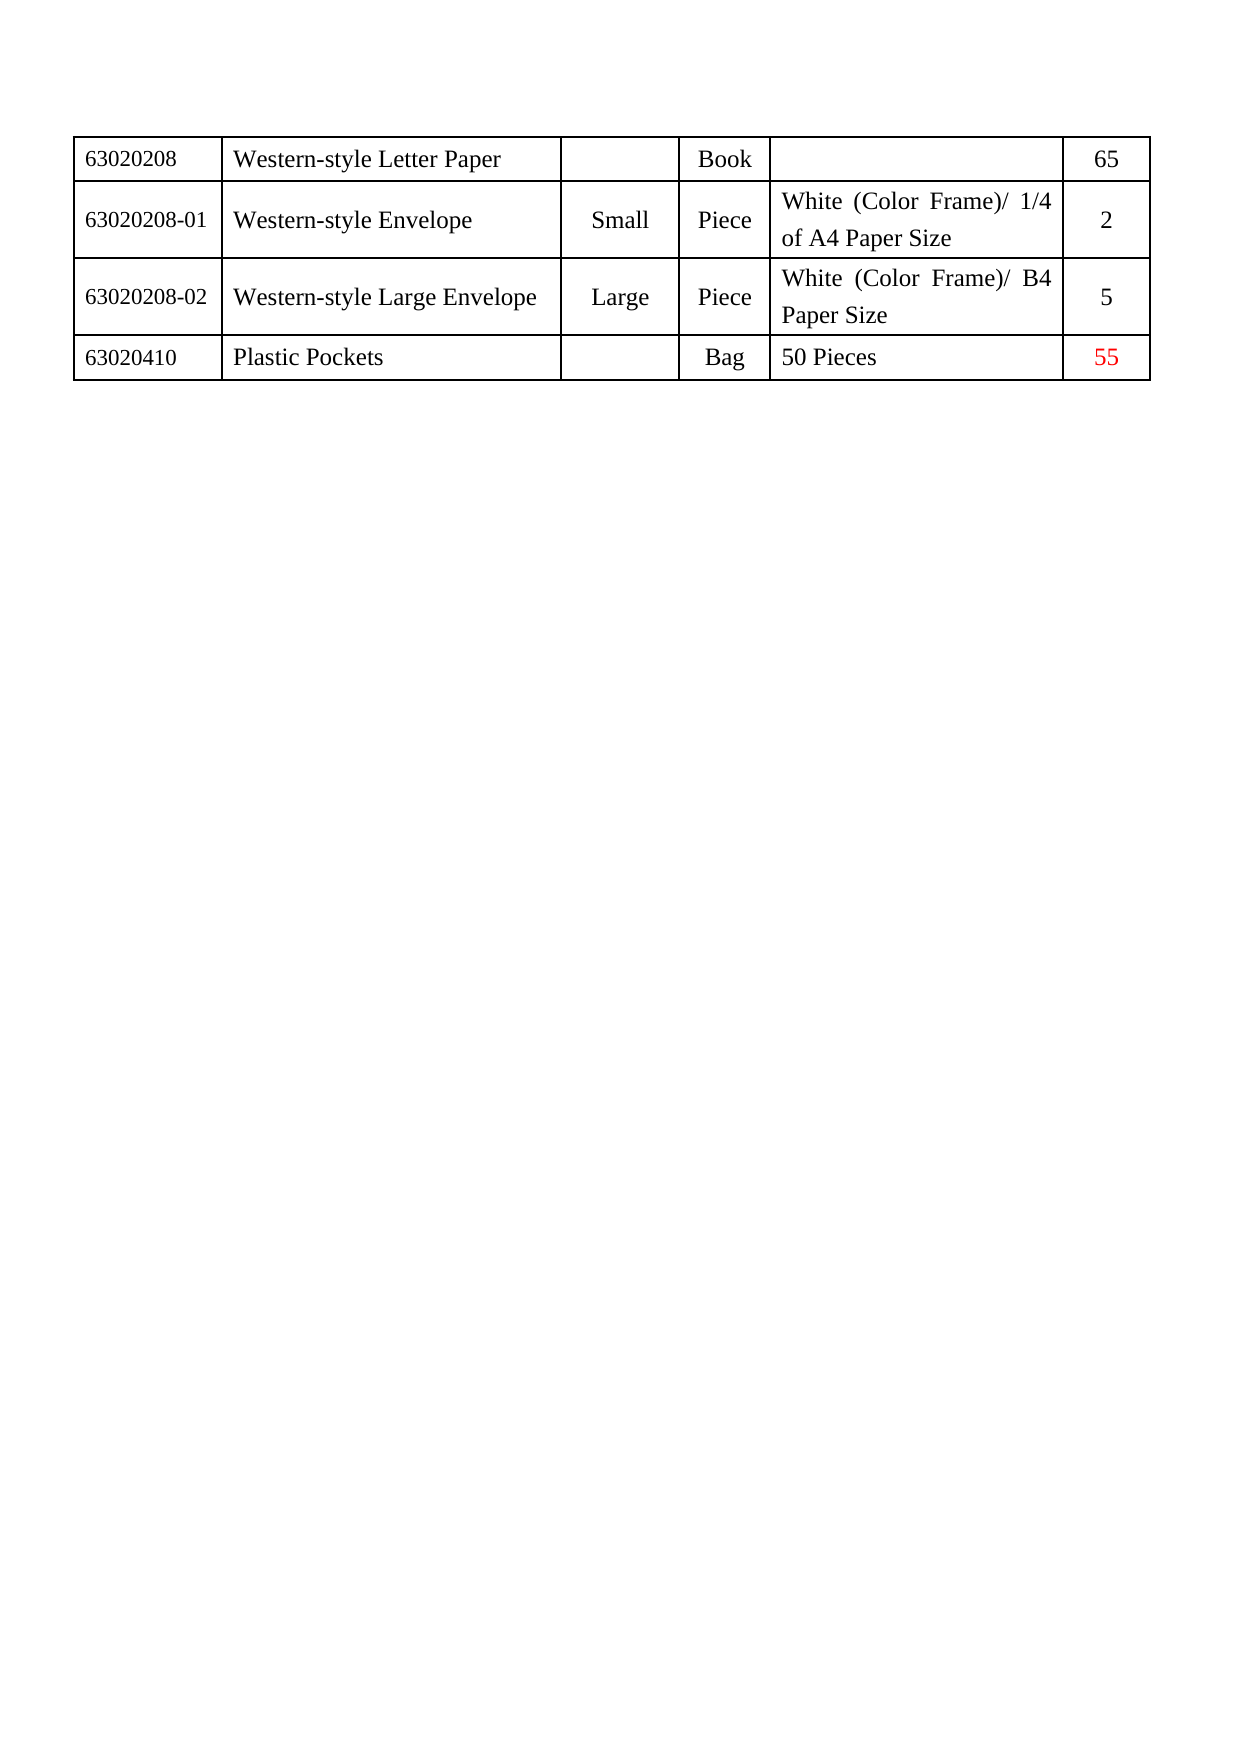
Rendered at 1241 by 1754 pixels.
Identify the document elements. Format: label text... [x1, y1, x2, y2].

table_cell 5 [1064, 259, 1149, 334]
table_cell [562, 336, 678, 378]
table_cell Small [562, 182, 678, 257]
table_cell [562, 138, 678, 180]
table_cell Western-style Large Envelope [223, 259, 560, 334]
table_cell 55 [1064, 336, 1149, 378]
table_cell 50 Pieces [771, 336, 1062, 378]
table_cell White (Color Frame)/ B4 Paper Size [771, 259, 1062, 334]
table_cell Bag [680, 336, 769, 378]
table_cell Book [680, 138, 769, 180]
table_cell Plastic Pockets [223, 336, 560, 378]
table_cell 63020208-01 [75, 182, 221, 257]
table_cell White (Color Frame)/ 1/4 of A4 Paper Size [771, 182, 1062, 257]
table_cell [771, 138, 1062, 180]
table_cell Piece [680, 259, 769, 334]
table_cell 2 [1064, 182, 1149, 257]
table_cell 65 [1064, 138, 1149, 180]
table_cell Piece [680, 182, 769, 257]
table_cell 63020208-02 [75, 259, 221, 334]
table_cell Large [562, 259, 678, 334]
table_cell 63020208 [75, 138, 221, 180]
table_cell 63020410 [75, 336, 221, 378]
table_cell Western-style Envelope [223, 182, 560, 257]
table_cell Western-style Letter Paper [223, 138, 560, 180]
